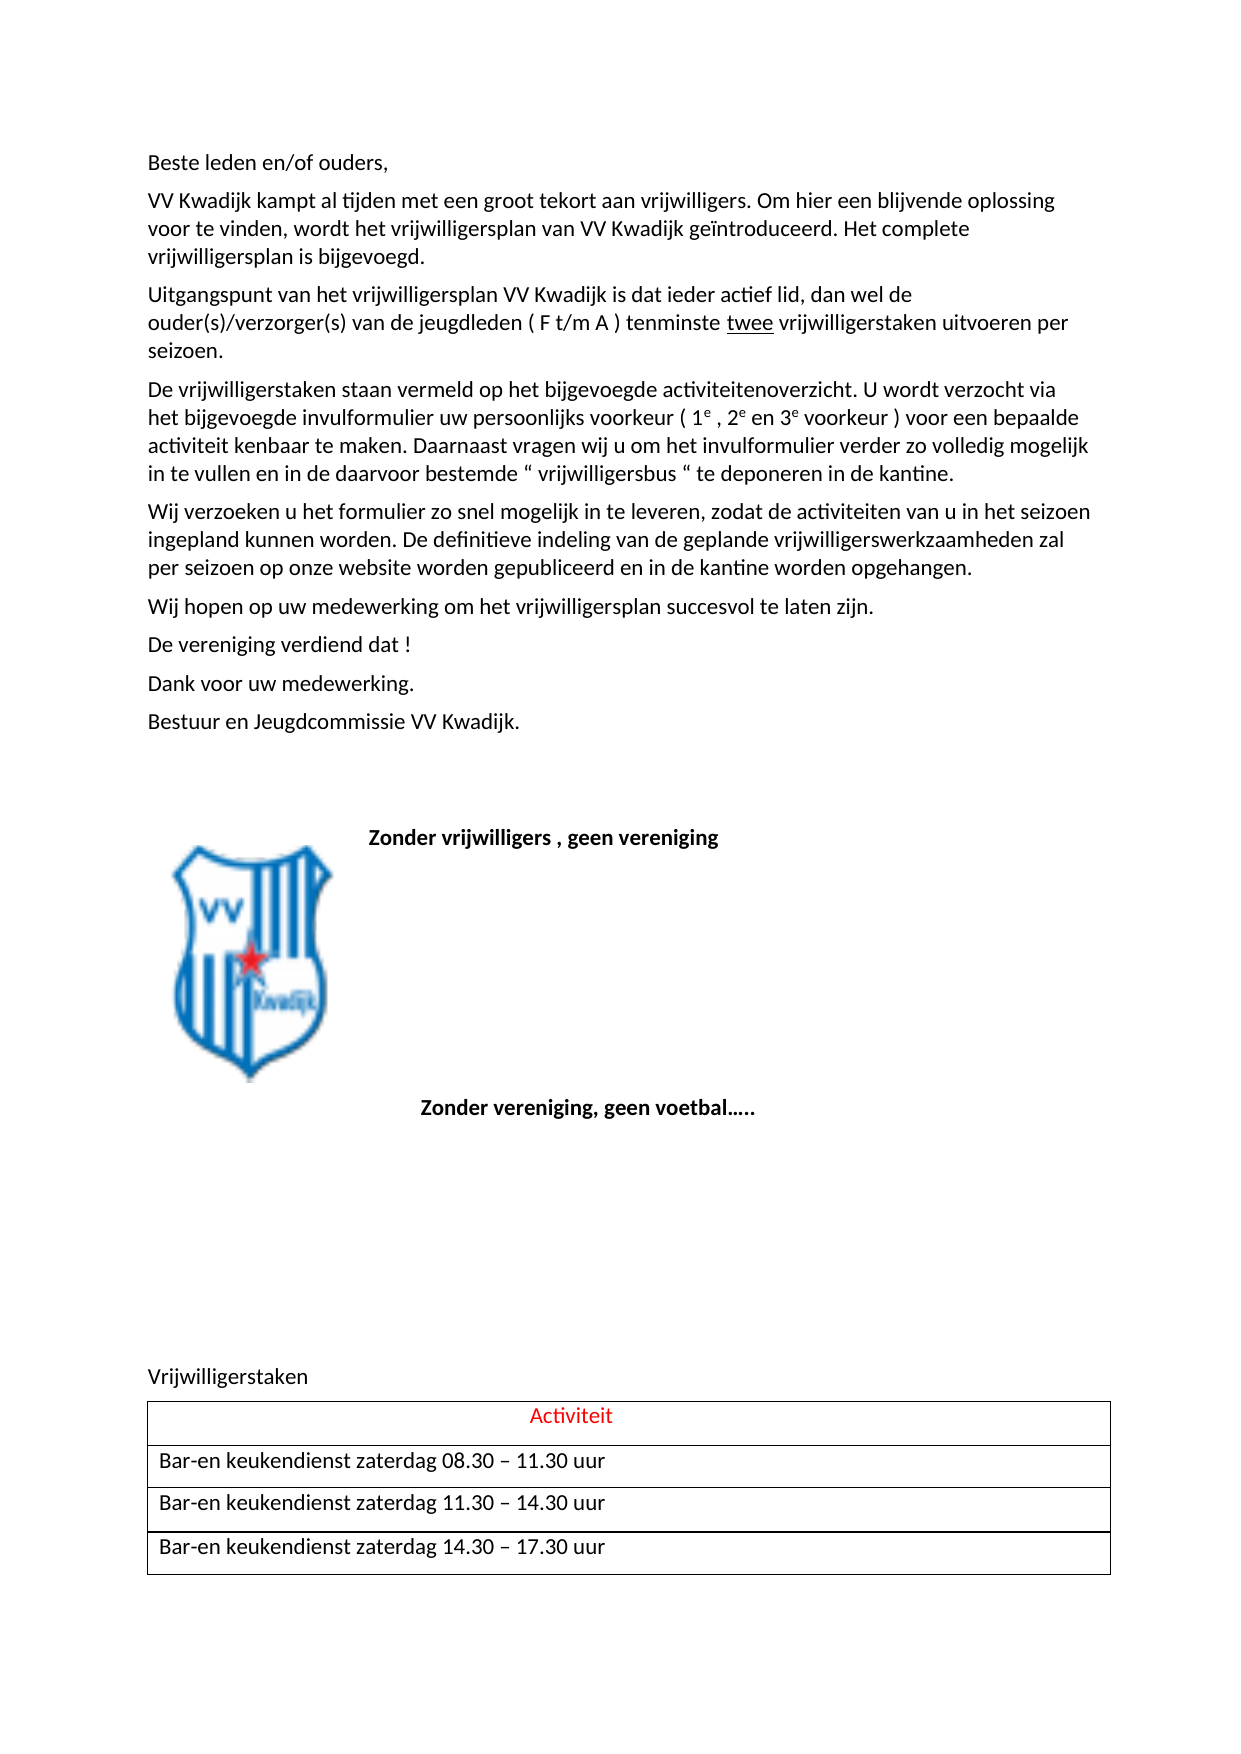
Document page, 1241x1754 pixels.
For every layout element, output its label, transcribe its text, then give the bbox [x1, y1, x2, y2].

text De vrijwilligerstaken staan vermeld op het bijgevoegde activiteitenoverzicht. U wordt verzocht via het bijgevoegde invulformulier uw persoonlijks voorkeur ( 1e , 2e en 3e voorkeur ) voor een bepaalde activiteit kenbaar te maken. Daarnaast vragen wij u om het invulformulier verder zo volledig mogelijk in te vullen en in de daarvoor bestemde “ vrijwilligersbus “ te deponeren in de kantine. [148, 375, 1093, 487]
text Bestuur en Jeugdcommissie VV Kwadijk. [148, 707, 1093, 735]
text VV Kwadijk kampt al tijden met een groot tekort aan vrijwilligers. Om hier een blijvende oplossing voor te vinden, wordt het vrijwilligersplan van VV Kwadijk geïntroduceerd. Het complete vrijwilligersplan is bijgevoegd. [148, 186, 1093, 270]
table_cell Bar-en keukendienst zaterdag 08.30 – 11.30 uur [148, 1446, 1110, 1487]
text Uitgangspunt van het vrijwilligersplan VV Kwadijk is dat ieder actief lid, dan wel de ouder(s)/verzorger(s) van de jeugdleden ( F t/m A ) tenminste twee vrijwilligerstaken uitvoeren per seizoen. [148, 281, 1093, 364]
text Dank voor uw medewerking. [148, 669, 1093, 697]
text De vereniging verdiend dat ! [148, 630, 1093, 658]
table_cell Bar-en keukendienst zaterdag 11.30 – 14.30 uur [148, 1488, 1110, 1531]
text Vrijwilligerstaken [148, 1362, 1093, 1390]
table_cell Bar-en keukendienst zaterdag 14.30 – 17.30 uur [148, 1533, 1110, 1573]
text Beste leden en/of ouders, [148, 148, 1093, 176]
text Wij verzoeken u het formulier zo snel mogelijk in te leveren, zodat de activiteiten van u in het seizoen ingepland kunnen worden. De definitieve indeling van de geplande vrijwilligerswerkzaamheden zal per seizoen op onze website worden gepubliceerd en in de kantine worden opgehangen. [148, 497, 1093, 582]
text Wij hopen op uw medewerking om het vrijwilligersplan succesvol te laten zijn. [148, 592, 1093, 620]
text Zonder vereniging, geen voetbal….. [148, 1093, 1093, 1121]
text Zonder vrijwilligers , geen vereniging [148, 823, 1093, 1083]
table_header Activiteit [148, 1402, 1110, 1445]
